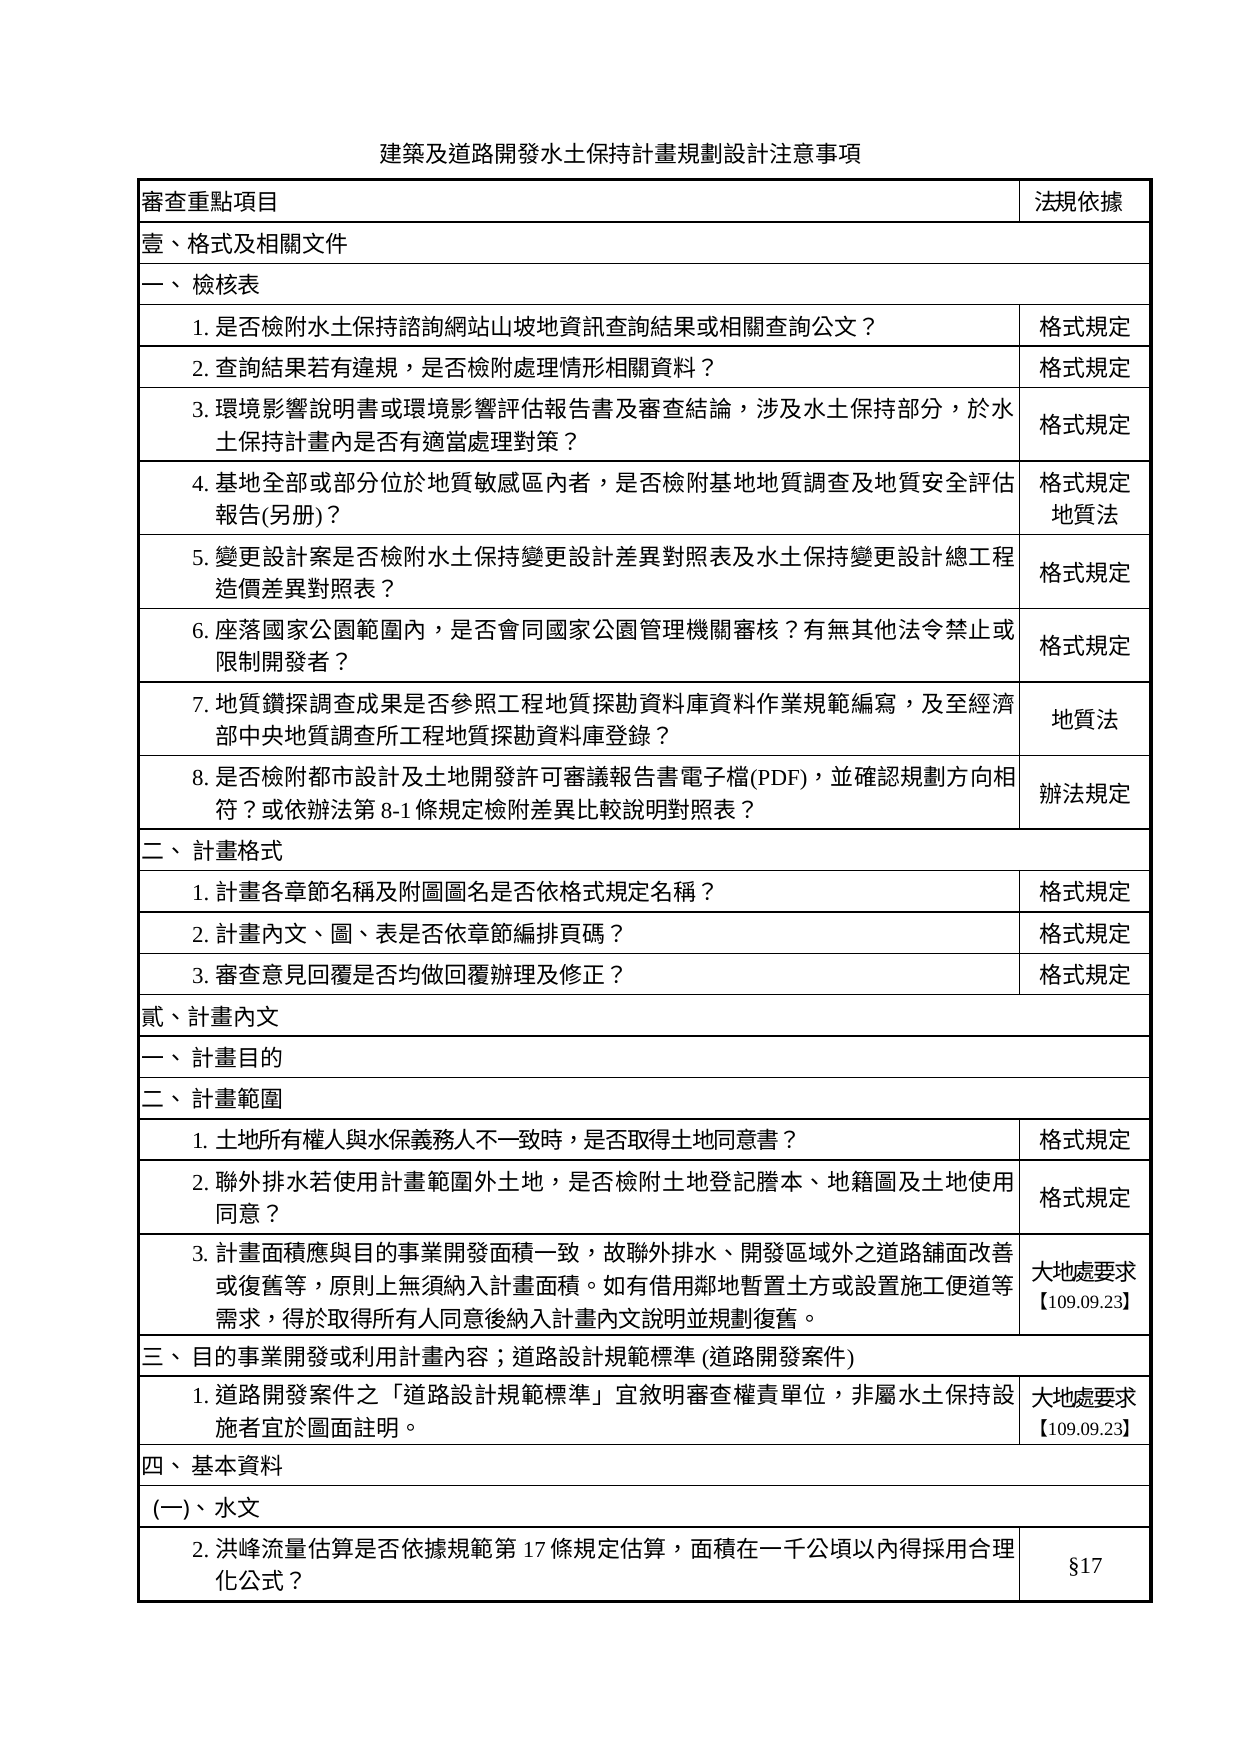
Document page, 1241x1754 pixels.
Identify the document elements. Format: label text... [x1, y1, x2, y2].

table_cell 格式規定 [1020, 535, 1149, 607]
table_cell 檢核表 [140, 264, 1149, 304]
table_cell 計畫面積應與目的事業開發面積一致，故聯外排水、開發區域外之道路舖面改善或復舊等，原則上無須納入計畫面積。如有借用鄰地暫置土方或設置施工便道等需求，得於取得所有人同意後納入計畫內文說明並規劃復舊。 [140, 1235, 1019, 1334]
table_cell 聯外排水若使用計畫範圍外土地，是否檢附土地登記謄本、地籍圖及土地使用同意？ [140, 1161, 1019, 1233]
table_cell 格式規定 [1020, 954, 1149, 994]
table_cell 是否檢附都市設計及土地開發許可審議報告書電子檔(pdf)，並確認規劃方向相符？或依辦法第8-1條規定檢附差異比較說明對照表？ [140, 756, 1019, 828]
table_cell 基本資料 [140, 1445, 1149, 1485]
table_cell 洪峰流量估算是否依據規範第17條規定估算，面積在一千公頃以內得採用合理化公式？ [140, 1528, 1019, 1600]
table_header 審查重點項目 [140, 181, 1019, 221]
table_cell 是否檢附水土保持諮詢網站山坡地資訊查詢結果或相關查詢公文？ [140, 305, 1019, 345]
table_cell 格式規定 [1020, 305, 1149, 345]
table_cell 格式規定 [1020, 388, 1149, 460]
table_header 法規依據 [1020, 181, 1149, 221]
table_cell 壹、格式及相關文件 [140, 223, 1149, 262]
table_cell 貳、計畫內文 [140, 995, 1149, 1035]
table_cell 環境影響說明書或環境影響評估報告書及審查結論，涉及水土保持部分，於水土保持計畫內是否有適當處理對策？ [140, 388, 1019, 460]
table_cell 變更設計案是否檢附水土保持變更設計差異對照表及水土保持變更設計總工程造價差異對照表？ [140, 535, 1019, 607]
table_cell 土地所有權人與水保義務人不一致時，是否取得土地同意書？ [140, 1120, 1019, 1159]
table_cell 地質鑽探調查成果是否參照工程地質探勘資料庫資料作業規範編寫，及至經濟部中央地質調查所工程地質探勘資料庫登錄？ [140, 683, 1019, 755]
table_cell 座落國家公園範圍內，是否會同國家公園管理機關審核？有無其他法令禁止或限制開發者？ [140, 609, 1019, 681]
table_cell 格式規定 [1020, 347, 1149, 386]
text 建築及道路開發水土保持計畫規劃設計注意事項 [142, 136, 1098, 169]
table_cell 格式規定 [1020, 609, 1149, 681]
table_cell 地質法 [1020, 683, 1149, 755]
table_cell 格式規定 [1020, 1161, 1149, 1233]
table_cell 計畫格式 [140, 830, 1149, 870]
table_cell 審查意見回覆是否均做回覆辦理及修正？ [140, 954, 1019, 994]
table_cell 計畫內文、圖、表是否依章節編排頁碼？ [140, 913, 1019, 952]
table_cell 基地全部或部分位於地質敏感區內者，是否檢附基地地質調查及地質安全評估報告(另册)？ [140, 462, 1019, 534]
table_cell 格式規定 地質法 [1020, 462, 1149, 534]
table_cell 計畫範圍 [140, 1078, 1149, 1118]
table_cell 格式規定 [1020, 1120, 1149, 1159]
table_cell 大地處要求【109.09.23】 [1020, 1235, 1149, 1334]
table_cell 大地處要求【109.09.23】 [1020, 1377, 1149, 1443]
table_cell 計畫目的 [140, 1037, 1149, 1076]
table_cell 格式規定 [1020, 913, 1149, 952]
table_cell 辦法規定 [1020, 756, 1149, 828]
table_cell 道路開發案件之「道路設計規範標準」宜敘明審查權責單位，非屬水土保持設施者宜於圖面註明。 [140, 1377, 1019, 1443]
table_cell 計畫各章節名稱及附圖圖名是否依格式規定名稱？ [140, 871, 1019, 911]
table_cell 水文 [140, 1486, 1149, 1526]
table_cell 查詢結果若有違規，是否檢附處理情形相關資料？ [140, 347, 1019, 386]
table_cell 目的事業開發或利用計畫內容；道路設計規範標準 (道路開發案件) [140, 1336, 1149, 1375]
table_cell 格式規定 [1020, 871, 1149, 911]
table_cell §17 [1020, 1528, 1149, 1600]
